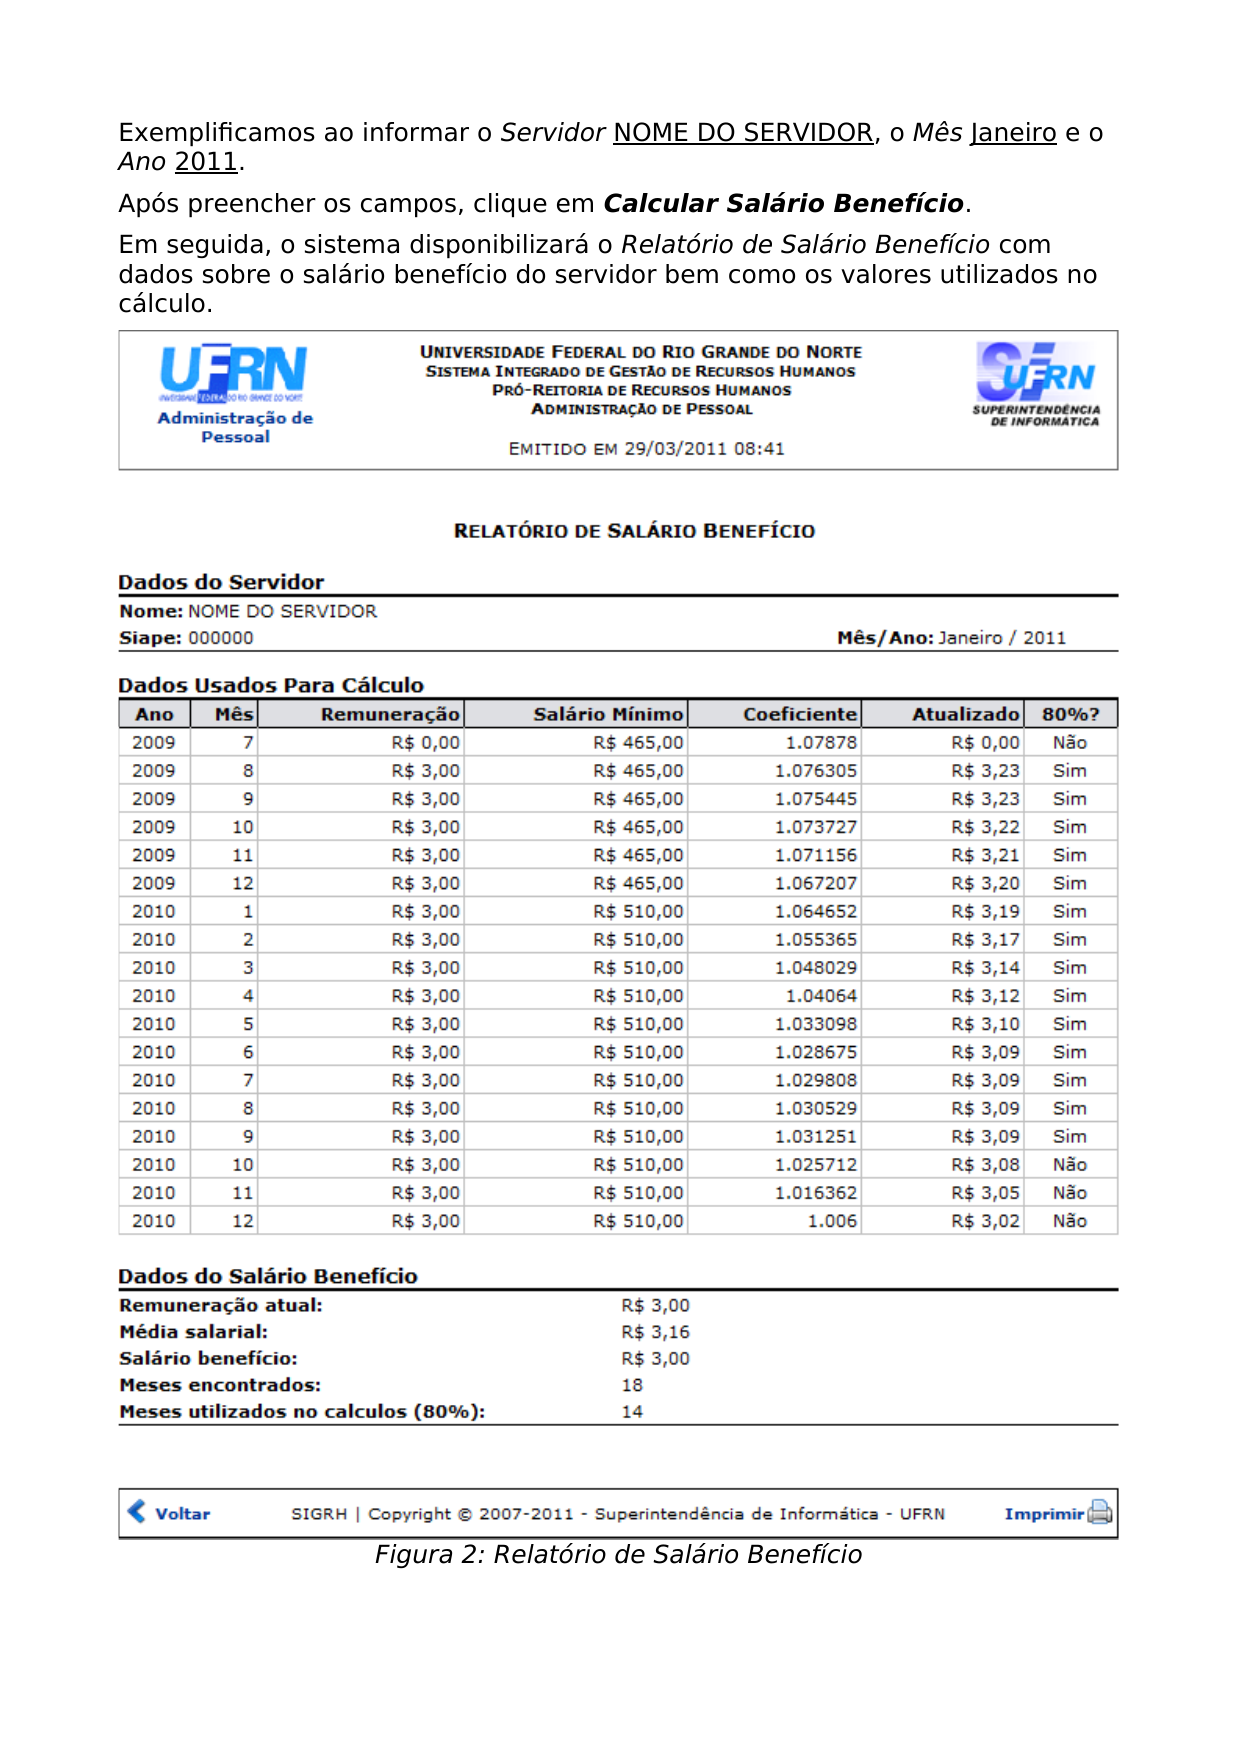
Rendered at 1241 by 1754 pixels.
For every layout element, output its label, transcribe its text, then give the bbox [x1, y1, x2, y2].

text Em seguida, o sistema disponibilizará o Relatório de Salário Benefício com dados sobre o salário benefício do servidor bem como os valores utilizados no cálculo. [118, 231, 1122, 318]
text Figura 2: Relatório de Salário Benefício [118, 1540, 1122, 1569]
text Após preencher os campos, clique em Calcular Salário Benefício. [118, 189, 1122, 218]
picture [118, 330, 1122, 1540]
text Exemplificamos ao informar o Servidor NOME DO SERVIDOR, o Mês Janeiro e o Ano 2011. [118, 118, 1122, 176]
